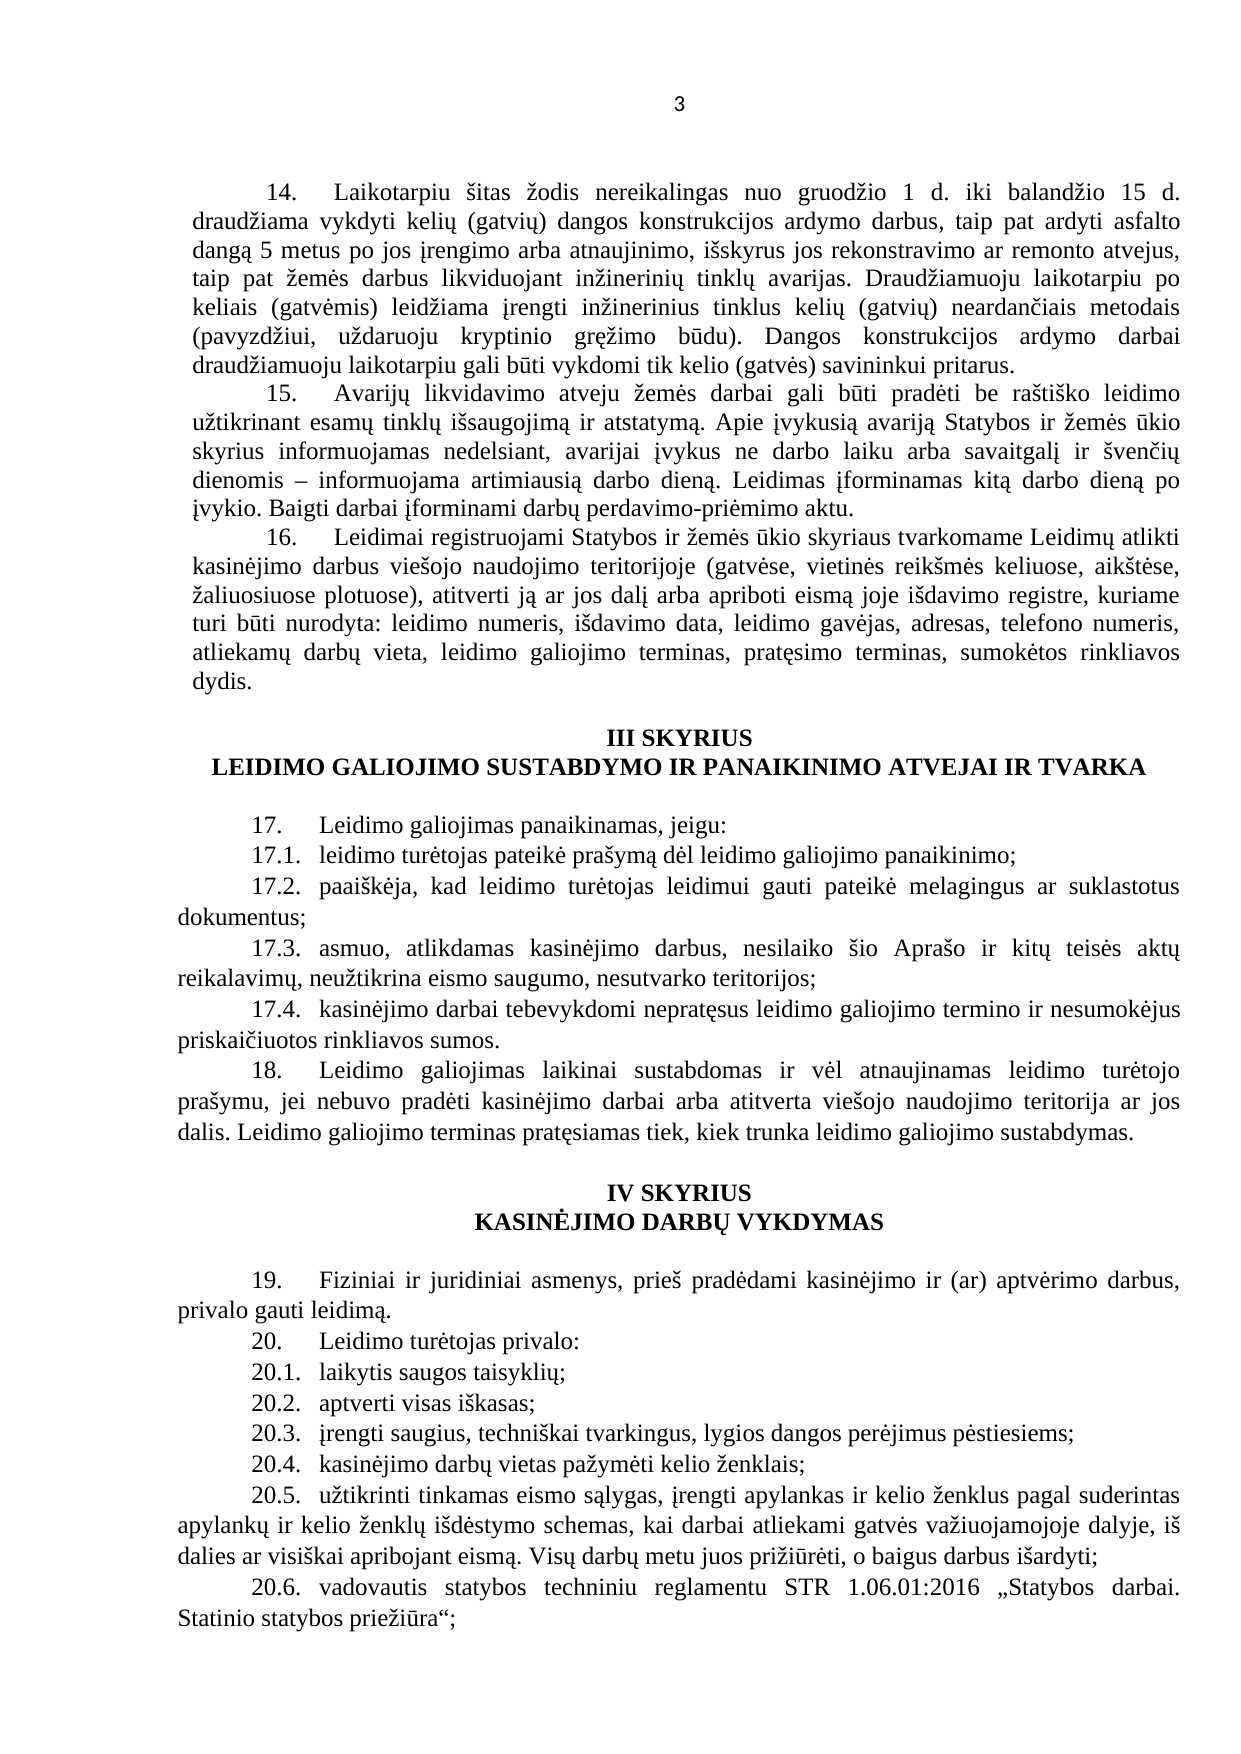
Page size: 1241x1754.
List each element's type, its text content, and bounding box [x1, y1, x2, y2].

text 20.2. aptverti visas iškasas; [177, 1388, 1181, 1416]
text 20.4. kasinėjimo darbų vietas pažymėti kelio ženklais; [177, 1449, 1181, 1478]
text III SKYRIUS [177, 723, 1181, 752]
text 17.1. leidimo turėtojas pateikė prašymą dėl leidimo galiojimo panaikinimo; [177, 840, 1181, 869]
text 17.4. kasinėjimo darbai tebevykdomi nepratęsus leidimo galiojimo termino ir nesumokėjus priskaičiuotos rinkliavos sumos. [177, 994, 1181, 1053]
text 19. Fiziniai ir juridiniai asmenys, prieš pradėdami kasinėjimo ir (ar) aptvėrimo darbus, privalo gauti leidimą. [177, 1265, 1181, 1324]
text 14. Laikotarpiu šitas žodis nereikalingas nuo gruodžio 1 d. iki balandžio 15 d. draudžiama vykdyti kelių (gatvių) dangos konstrukcijos ardymo darbus, taip pat ardyti asfalto dangą 5 metus po jos įrengimo arba atnaujinimo, išskyrus jos rekonstravimo ar remonto atvejus, taip pat žemės darbus likviduojant inžinerinių tinklų avarijas. Draudžiamuoju laikotarpiu po keliais (gatvėmis) leidžiama įrengti inžinerinius tinklus kelių (gatvių) neardančiais metodais (pavyzdžiui, uždaruoju kryptinio gręžimo būdu). Dangos konstrukcijos ardymo darbai draudžiamuoju laikotarpiu gali būti vykdomi tik kelio (gatvės) savininkui pritarus. [192, 177, 1181, 378]
text LEIDIMO GALIOJIMO SUSTABDYMO IR PANAIKINIMO ATVEJAI IR TVARKA [177, 752, 1181, 781]
text 20. Leidimo turėtojas privalo: [177, 1326, 1181, 1355]
text 17. Leidimo galiojimas panaikinamas, jeigu: [177, 810, 1181, 838]
text 17.3. asmuo, atlikdamas kasinėjimo darbus, nesilaiko šio Aprašo ir kitų teisės aktų reikalavimų, neužtikrina eismo saugumo, nesutvarko teritorijos; [177, 933, 1181, 992]
text KASINĖJIMO DARBŲ VYKDYMAS [177, 1207, 1181, 1236]
text 18. Leidimo galiojimas laikinai sustabdomas ir vėl atnaujinamas leidimo turėtojo prašymu, jei nebuvo pradėti kasinėjimo darbai arba atitverta viešojo naudojimo teritorija ar jos dalis. Leidimo galiojimo terminas pratęsiamas tiek, kiek trunka leidimo galiojimo sustabdymas. [177, 1056, 1181, 1146]
text 15. Avarijų likvidavimo atveju žemės darbai gali būti pradėti be raštiško leidimo užtikrinant esamų tinklų išsaugojimą ir atstatymą. Apie įvykusią avariją Statybos ir žemės ūkio skyrius informuojamas nedelsiant, avarijai įvykus ne darbo laiku arba savaitgalį ir švenčių dienomis – informuojama artimiausią darbo dieną. Leidimas įforminamas kitą darbo dieną po įvykio. Baigti darbai įforminami darbų perdavimo-priėmimo aktu. [192, 378, 1181, 522]
text IV SKYRIUS [177, 1178, 1181, 1207]
text 17.2. paaiškėja, kad leidimo turėtojas leidimui gauti pateikė melagingus ar suklastotus dokumentus; [177, 871, 1181, 931]
text 20.6. vadovautis statybos techniniu reglamentu STR 1.06.01:2016 „Statybos darbai. Statinio statybos priežiūra“; [177, 1572, 1181, 1631]
text 20.3. įrengti saugius, techniškai tvarkingus, lygios dangos perėjimus pėstiesiems; [177, 1418, 1181, 1447]
text 20.5. užtikrinti tinkamas eismo sąlygas, įrengti apylankas ir kelio ženklus pagal suderintas apylankų ir kelio ženklų išdėstymo schemas, kai darbai atliekami gatvės važiuojamojoje dalyje, iš dalies ar visiškai apribojant eismą. Visų darbų metu juos prižiūrėti, o baigus darbus išardyti; [177, 1480, 1181, 1570]
text 16. Leidimai registruojami Statybos ir žemės ūkio skyriaus tvarkomame Leidimų atlikti kasinėjimo darbus viešojo naudojimo teritorijoje (gatvėse, vietinės reikšmės keliuose, aikštėse, žaliuosiuose plotuose), atitverti ją ar jos dalį arba apriboti eismą joje išdavimo registre, kuriame turi būti nurodyta: leidimo numeris, išdavimo data, leidimo gavėjas, adresas, telefono numeris, atliekamų darbų vieta, leidimo galiojimo terminas, pratęsimo terminas, sumokėtos rinkliavos dydis. [192, 522, 1181, 695]
text 20.1. laikytis saugos taisyklių; [177, 1357, 1181, 1386]
